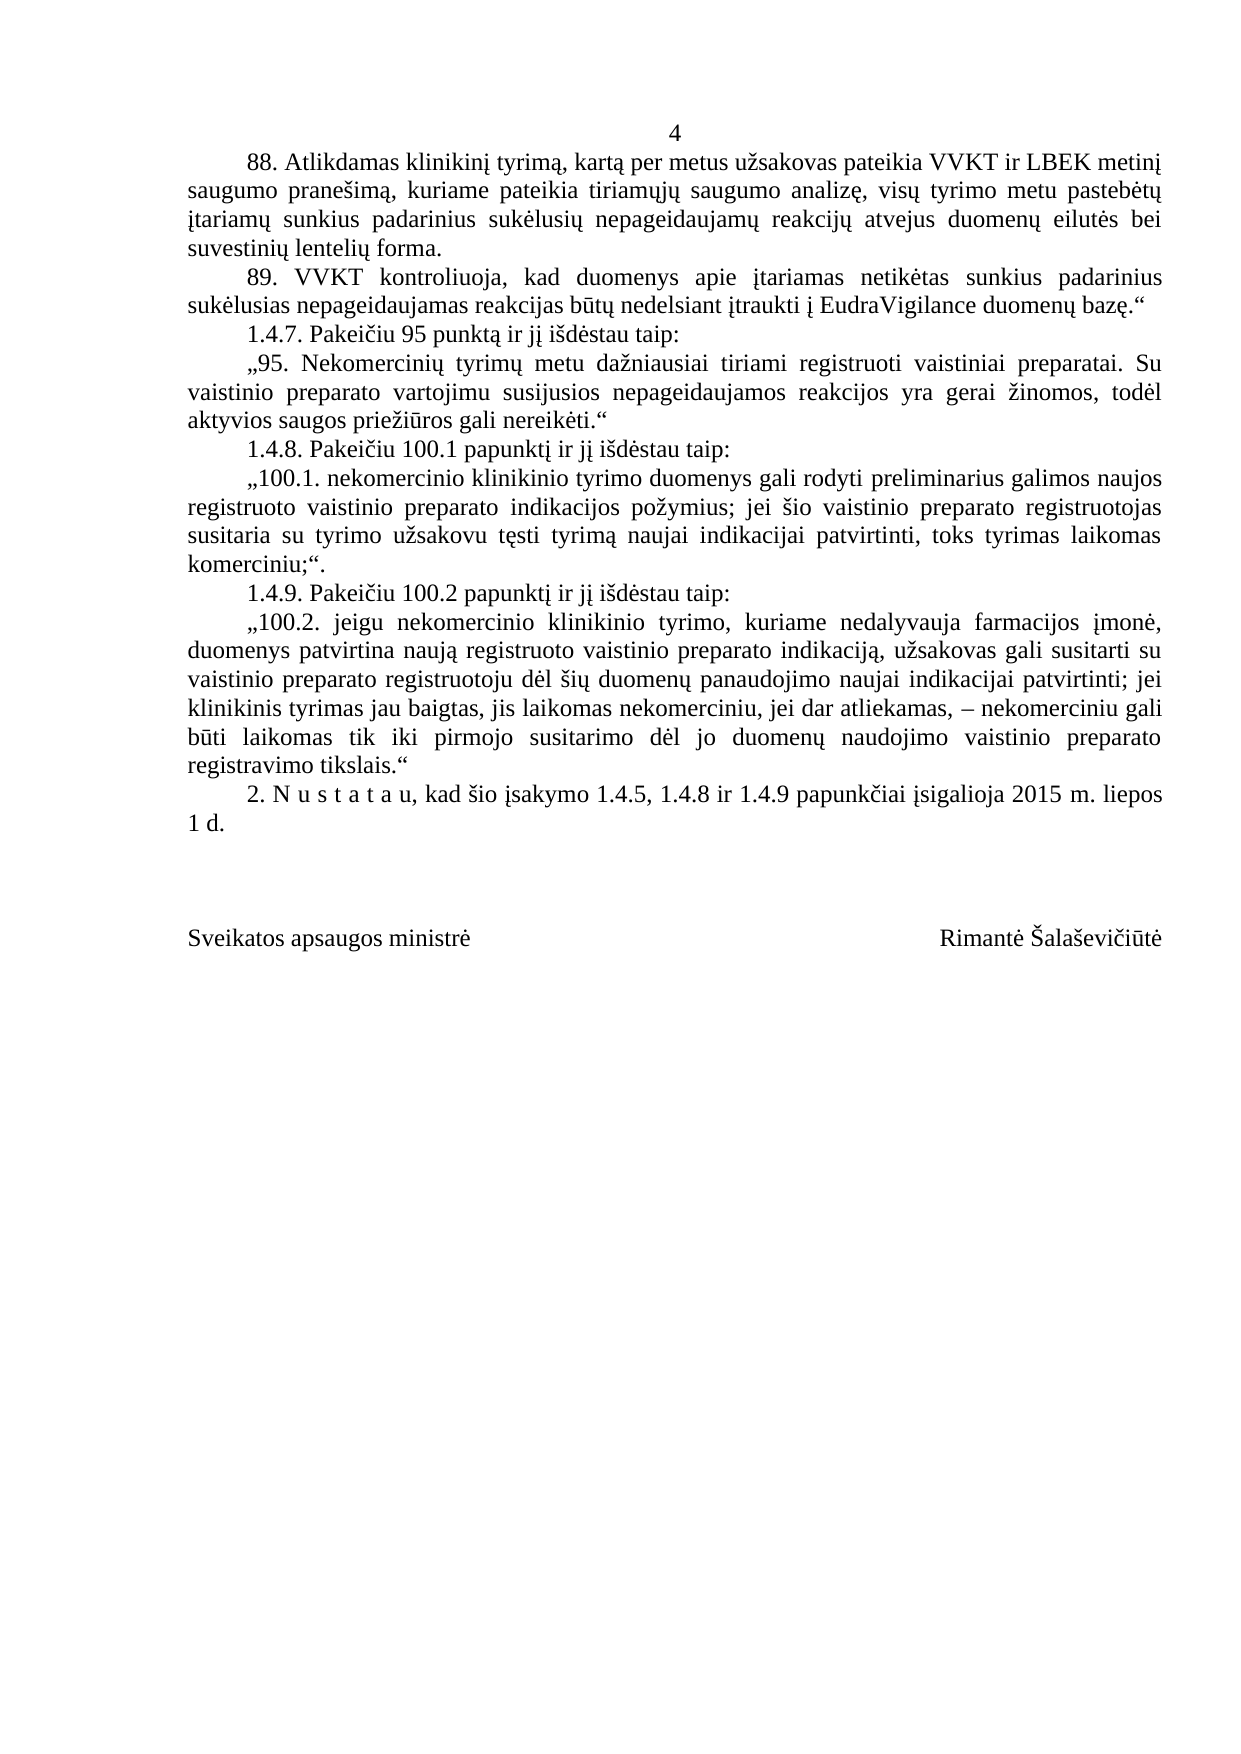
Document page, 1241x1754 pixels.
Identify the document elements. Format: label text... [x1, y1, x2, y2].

text „95. Nekomercinių tyrimų metu dažniausiai tiriami registruoti vaistiniai preparatai. Su vaistinio preparato vartojimu susijusios nepageidaujamos reakcijos yra gerai žinomos, todėl aktyvios saugos priežiūros gali nereikėti.“ [187, 348, 1162, 434]
text 1.4.9. Pakeičiu 100.2 papunktį ir jį išdėstau taip: [187, 578, 1162, 607]
text Sveikatos apsaugos ministrė Rimantė Šalaševičiūtė [187, 923, 1162, 952]
text 88. Atlikdamas klinikinį tyrimą, kartą per metus užsakovas pateikia VVKT ir LBEK metinį saugumo pranešimą, kuriame pateikia tiriamųjų saugumo analizę, visų tyrimo metu pastebėtų įtariamų sunkius padarinius sukėlusių nepageidaujamų reakcijų atvejus duomenų eilutės bei suvestinių lentelių forma. [187, 147, 1162, 262]
text „100.1. nekomercinio klinikinio tyrimo duomenys gali rodyti preliminarius galimos naujos registruoto vaistinio preparato indikacijos požymius; jei šio vaistinio preparato registruotojas susitaria su tyrimo užsakovu tęsti tyrimą naujai indikacijai patvirtinti, toks tyrimas laikomas komerciniu;“. [187, 463, 1162, 578]
text 2. N u s t a t a u, kad šio įsakymo 1.4.5, 1.4.8 ir 1.4.9 papunkčiai įsigalioja 2015 m. liepos 1 d. [187, 779, 1162, 837]
text 1.4.8. Pakeičiu 100.1 papunktį ir jį išdėstau taip: [187, 434, 1162, 463]
text 1.4.7. Pakeičiu 95 punktą ir jį išdėstau taip: [187, 319, 1162, 348]
text 89. VVKT kontroliuoja, kad duomenys apie įtariamas netikėtas sunkius padarinius sukėlusias nepageidaujamas reakcijas būtų nedelsiant įtraukti į EudraVigilance duomenų bazę.“ [187, 262, 1162, 319]
text „100.2. jeigu nekomercinio klinikinio tyrimo, kuriame nedalyvauja farmacijos įmonė, duomenys patvirtina naują registruoto vaistinio preparato indikaciją, užsakovas gali susitarti su vaistinio preparato registruotoju dėl šių duomenų panaudojimo naujai indikacijai patvirtinti; jei klinikinis tyrimas jau baigtas, jis laikomas nekomerciniu, jei dar atliekamas, – nekomerciniu gali būti laikomas tik iki pirmojo susitarimo dėl jo duomenų naudojimo vaistinio preparato registravimo tikslais.“ [187, 607, 1162, 779]
